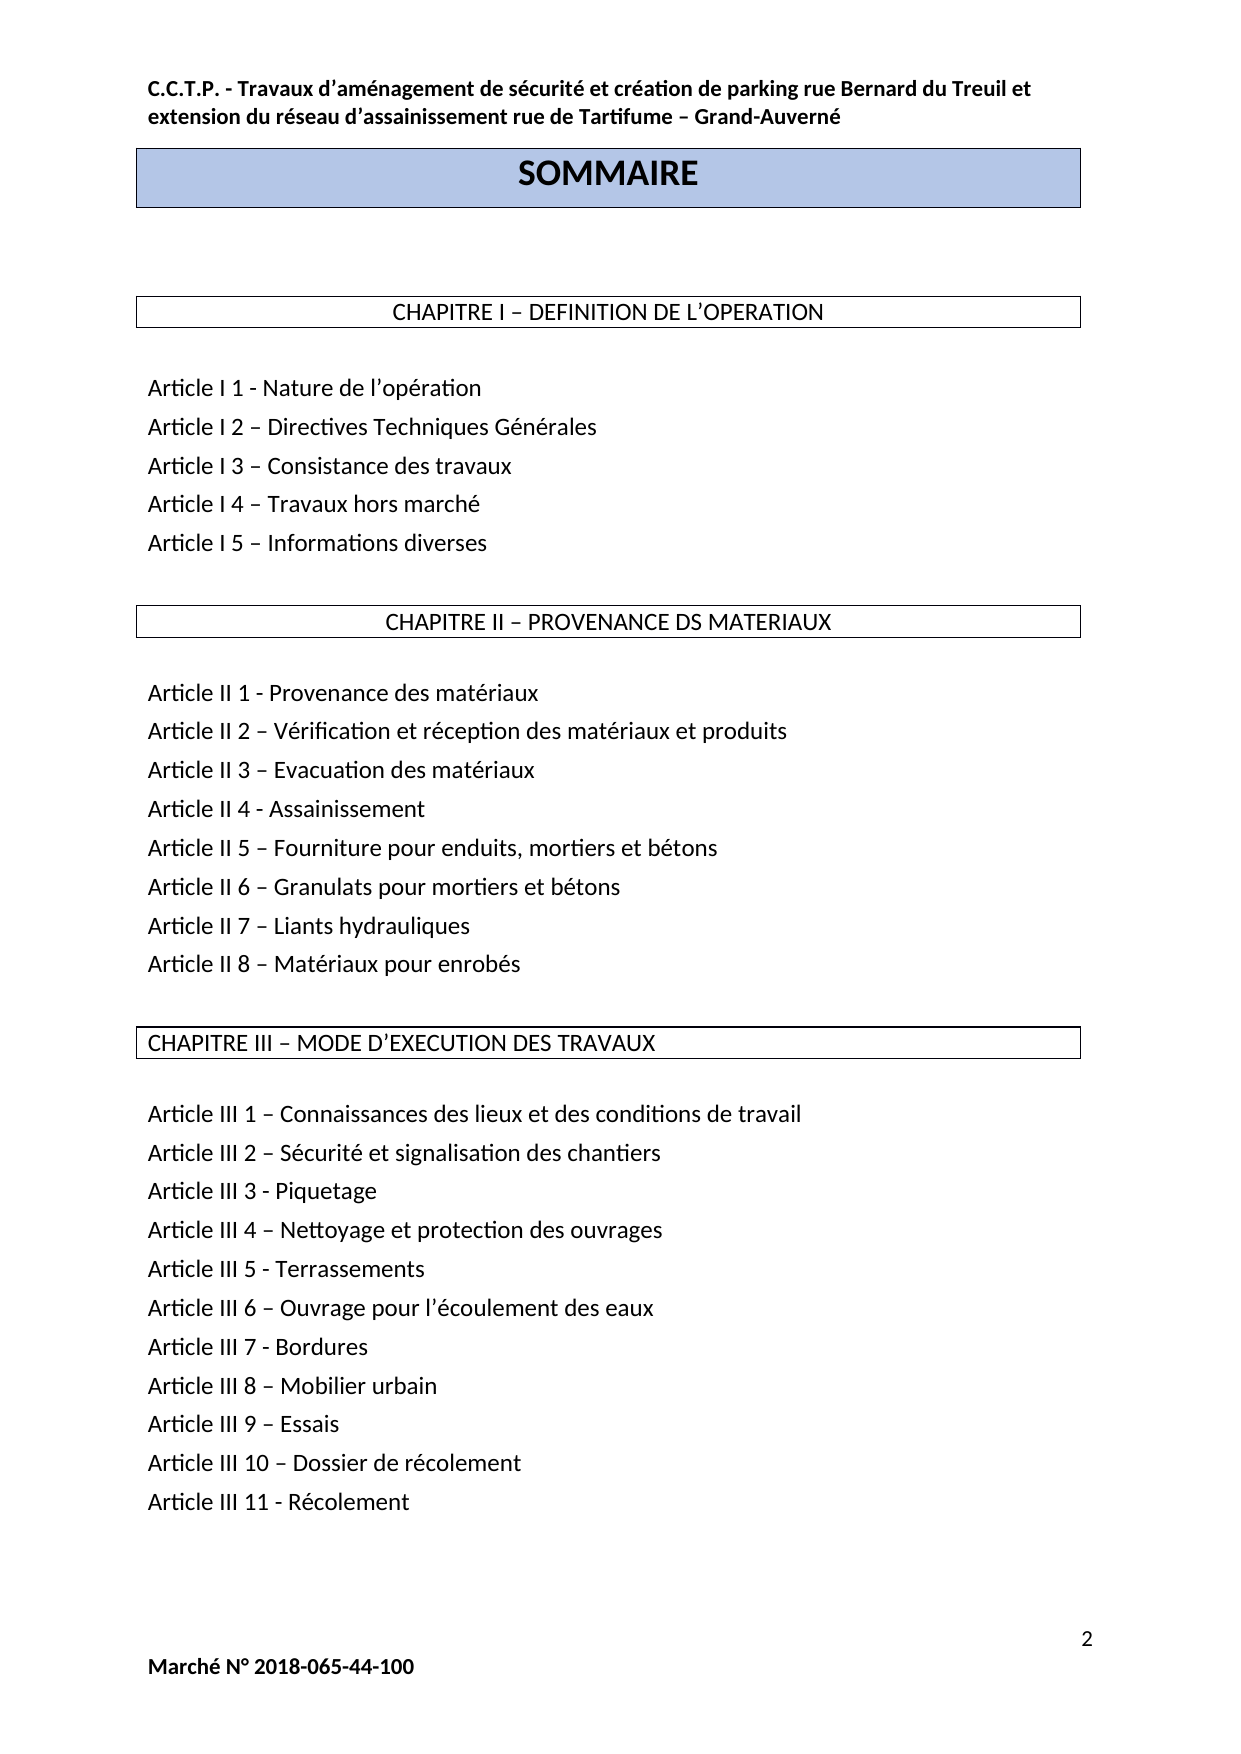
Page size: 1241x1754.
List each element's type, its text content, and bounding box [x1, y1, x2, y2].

text Article III 7 - Bordures [148, 1331, 1093, 1361]
text Article I 2 – Directives Techniques Générales [148, 411, 1093, 441]
table_header CHAPITRE II – PROVENANCE DS MATERIAUX [137, 606, 1080, 637]
text Article III 9 – Essais [148, 1409, 1093, 1439]
table_header CHAPITRE I – DEFINITION DE L’OPERATION [137, 297, 1080, 327]
text Article II 5 – Fourniture pour enduits, mortiers et bétons [148, 832, 1093, 863]
text Article III 3 - Piquetage [148, 1176, 1093, 1206]
text Article III 11 - Récolement [148, 1486, 1093, 1517]
text Article III 10 – Dossier de récolement [148, 1447, 1093, 1478]
text Article II 1 - Provenance des matériaux [148, 677, 1093, 707]
text Article II 3 – Evacuation des matériaux [148, 754, 1093, 785]
text Article I 1 - Nature de l’opération [148, 372, 1093, 403]
text Article III 4 – Nettoyage et protection des ouvrages [148, 1214, 1093, 1245]
text Article I 5 – Informations diverses [148, 527, 1093, 558]
text Article III 5 - Terrassements [148, 1253, 1093, 1284]
text Article I 4 – Travaux hors marché [148, 489, 1093, 519]
table_header SOMMAIRE [137, 149, 1080, 207]
text Article III 1 – Connaissances des lieux et des conditions de travail [148, 1098, 1093, 1128]
text Article III 8 – Mobilier urbain [148, 1370, 1093, 1400]
text Article II 8 – Matériaux pour enrobés [148, 949, 1093, 979]
text Article III 6 – Ouvrage pour l’écoulement des eaux [148, 1292, 1093, 1323]
text Article I 3 – Consistance des travaux [148, 450, 1093, 480]
text Article II 7 – Liants hydrauliques [148, 910, 1093, 940]
text Article II 4 - Assainissement [148, 793, 1093, 824]
text Article II 2 – Vérification et réception des matériaux et produits [148, 716, 1093, 746]
text Article II 6 – Granulats pour mortiers et bétons [148, 871, 1093, 901]
table_header CHAPITRE III – MODE D’EXECUTION DES TRAVAUX [137, 1028, 1080, 1058]
text Article III 2 – Sécurité et signalisation des chantiers [148, 1137, 1093, 1167]
